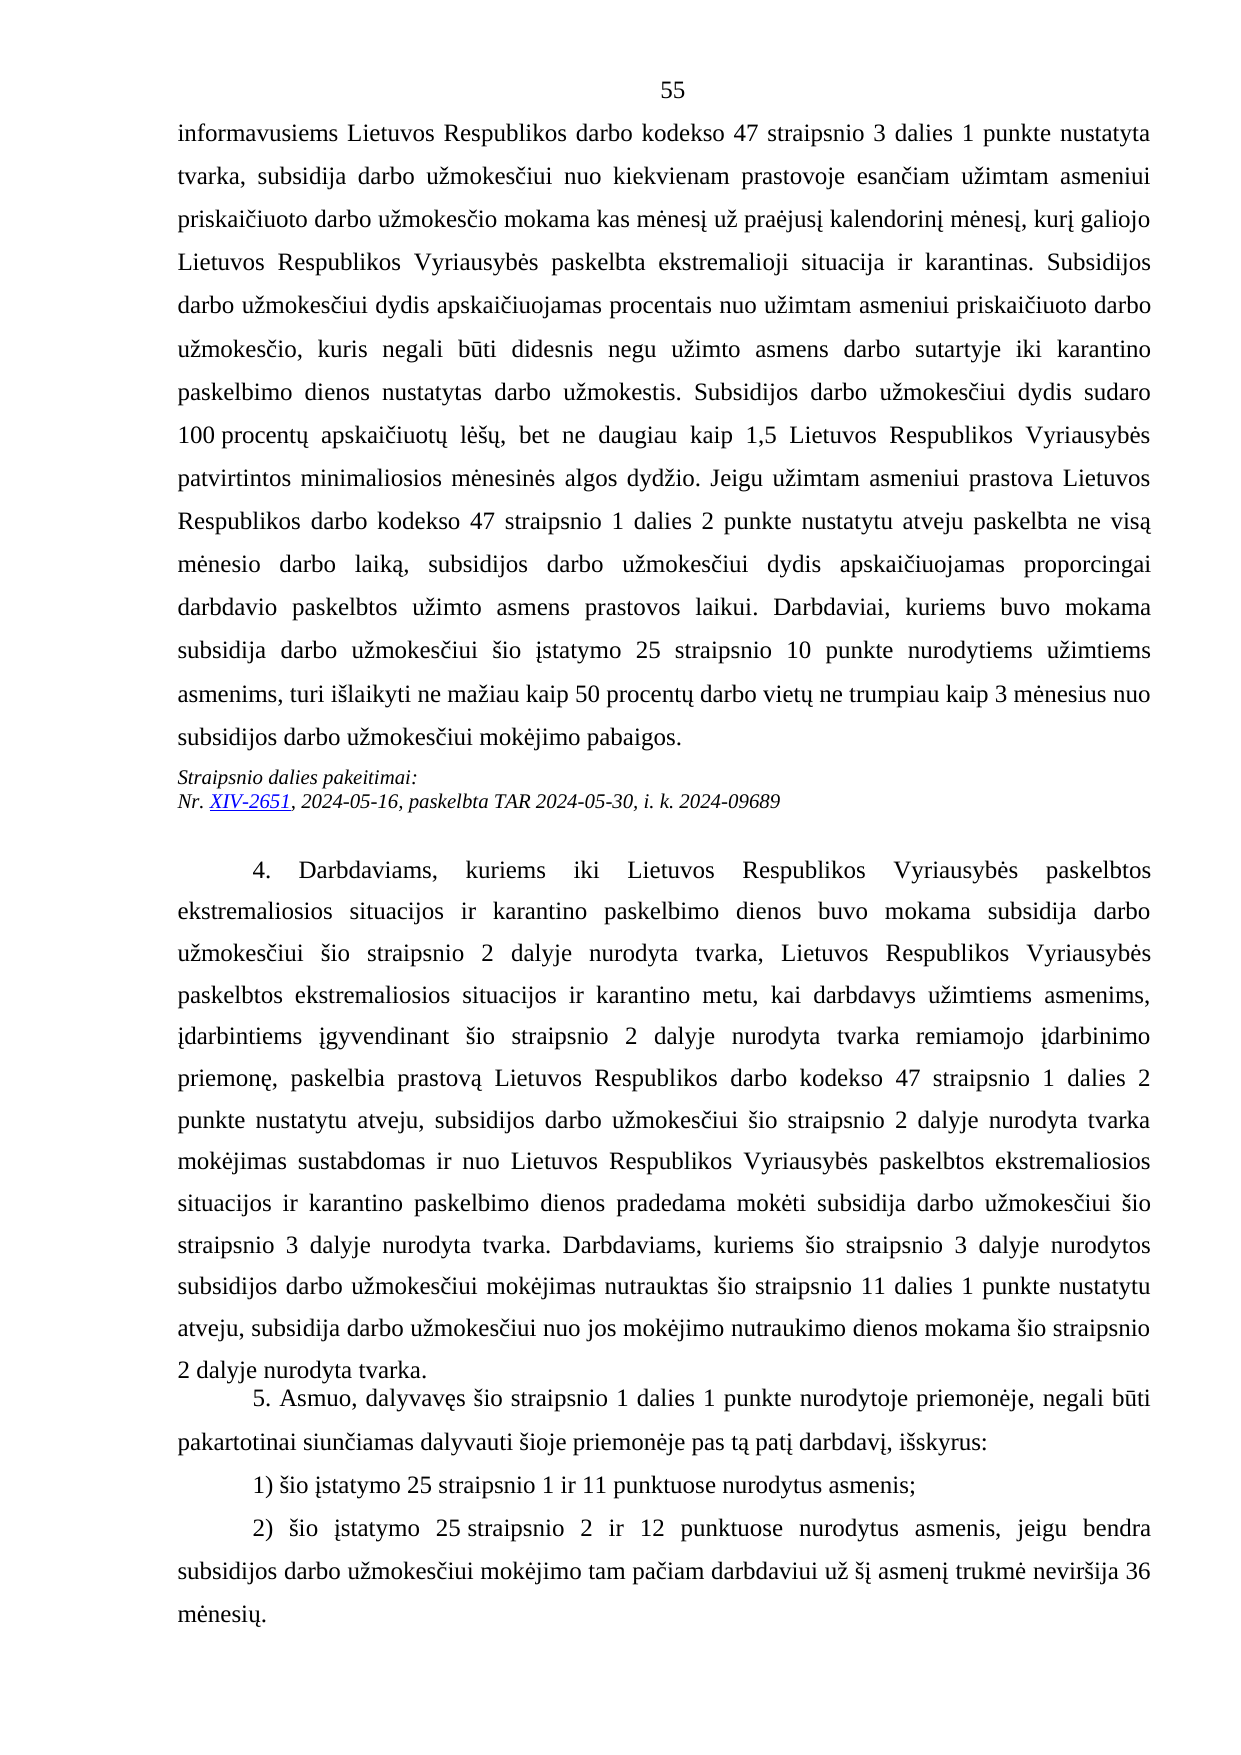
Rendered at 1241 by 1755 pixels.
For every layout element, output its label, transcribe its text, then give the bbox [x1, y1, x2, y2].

text Nr. XIV-2651, 2024-05-16, paskelbta TAR 2024-05-30, i. k. 2024-09689 [177, 789, 1152, 813]
text informavusiems Lietuvos Respublikos darbo kodekso 47 straipsnio 3 dalies 1 punkte nustatyta tvarka, subsidija darbo užmokesčiui nuo kiekvienam prastovoje esančiam užimtam asmeniui priskaičiuoto darbo užmokesčio mokama kas mėnesį už praėjusį kalendorinį mėnesį, kurį galiojo Lietuvos Respublikos Vyriausybės paskelbta ekstremalioji situacija ir karantinas. Subsidijos darbo užmokesčiui dydis apskaičiuojamas procentais nuo užimtam asmeniui priskaičiuoto darbo užmokesčio, kuris negali būti didesnis negu užimto asmens darbo sutartyje iki karantino paskelbimo dienos nustatytas darbo užmokestis. Subsidijos darbo užmokesčiui dydis sudaro 100 procentų apskaičiuotų lėšų, bet ne daugiau kaip 1,5 Lietuvos Respublikos Vyriausybės patvirtintos minimaliosios mėnesinės algos dydžio. Jeigu užimtam asmeniui prastova Lietuvos Respublikos darbo kodekso 47 straipsnio 1 dalies 2 punkte nustatytu atveju paskelbta ne visą mėnesio darbo laiką, subsidijos darbo užmokesčiui dydis apskaičiuojamas proporcingai darbdavio paskelbtos užimto asmens prastovos laikui. Darbdaviai, kuriems buvo mokama subsidija darbo užmokesčiui šio įstatymo 25 straipsnio 10 punkte nurodytiems užimtiems asmenims, turi išlaikyti ne mažiau kaip 50 procentų darbo vietų ne trumpiau kaip 3 mėnesius nuo subsidijos darbo užmokesčiui mokėjimo pabaigos. [177, 118, 1152, 751]
text 5. Asmuo, dalyvavęs šio straipsnio 1 dalies 1 punkte nurodytoje priemonėje, negali būti pakartotinai siunčiamas dalyvauti šioje priemonėje pas tą patį darbdavį, išskyrus: [177, 1383, 1152, 1455]
text 2) šio įstatymo 25 straipsnio 2 ir 12 punktuose nurodytus asmenis, jeigu bendra subsidijos darbo užmokesčiui mokėjimo tam pačiam darbdaviui už šį asmenį trukmė neviršija 36 mėnesių. [177, 1513, 1152, 1628]
text 4. Darbdaviams, kuriems iki Lietuvos Respublikos Vyriausybės paskelbtos ekstremaliosios situacijos ir karantino paskelbimo dienos buvo mokama subsidija darbo užmokesčiui šio straipsnio 2 dalyje nurodyta tvarka, Lietuvos Respublikos Vyriausybės paskelbtos ekstremaliosios situacijos ir karantino metu, kai darbdavys užimtiems asmenims, įdarbintiems įgyvendinant šio straipsnio 2 dalyje nurodyta tvarka remiamojo įdarbinimo priemonę, paskelbia prastovą Lietuvos Respublikos darbo kodekso 47 straipsnio 1 dalies 2 punkte nustatytu atveju, subsidijos darbo užmokesčiui šio straipsnio 2 dalyje nurodyta tvarka mokėjimas sustabdomas ir nuo Lietuvos Respublikos Vyriausybės paskelbtos ekstremaliosios situacijos ir karantino paskelbimo dienos pradedama mokėti subsidija darbo užmokesčiui šio straipsnio 3 dalyje nurodyta tvarka. Darbdaviams, kuriems šio straipsnio 3 dalyje nurodytos subsidijos darbo užmokesčiui mokėjimas nutrauktas šio straipsnio 11 dalies 1 punkte nustatytu atveju, subsidija darbo užmokesčiui nuo jos mokėjimo nutraukimo dienos mokama šio straipsnio 2 dalyje nurodyta tvarka. [177, 842, 1152, 1383]
text Straipsnio dalies pakeitimai: [177, 765, 1152, 789]
text 1) šio įstatymo 25 straipsnio 1 ir 11 punktuose nurodytus asmenis; [177, 1470, 1152, 1498]
